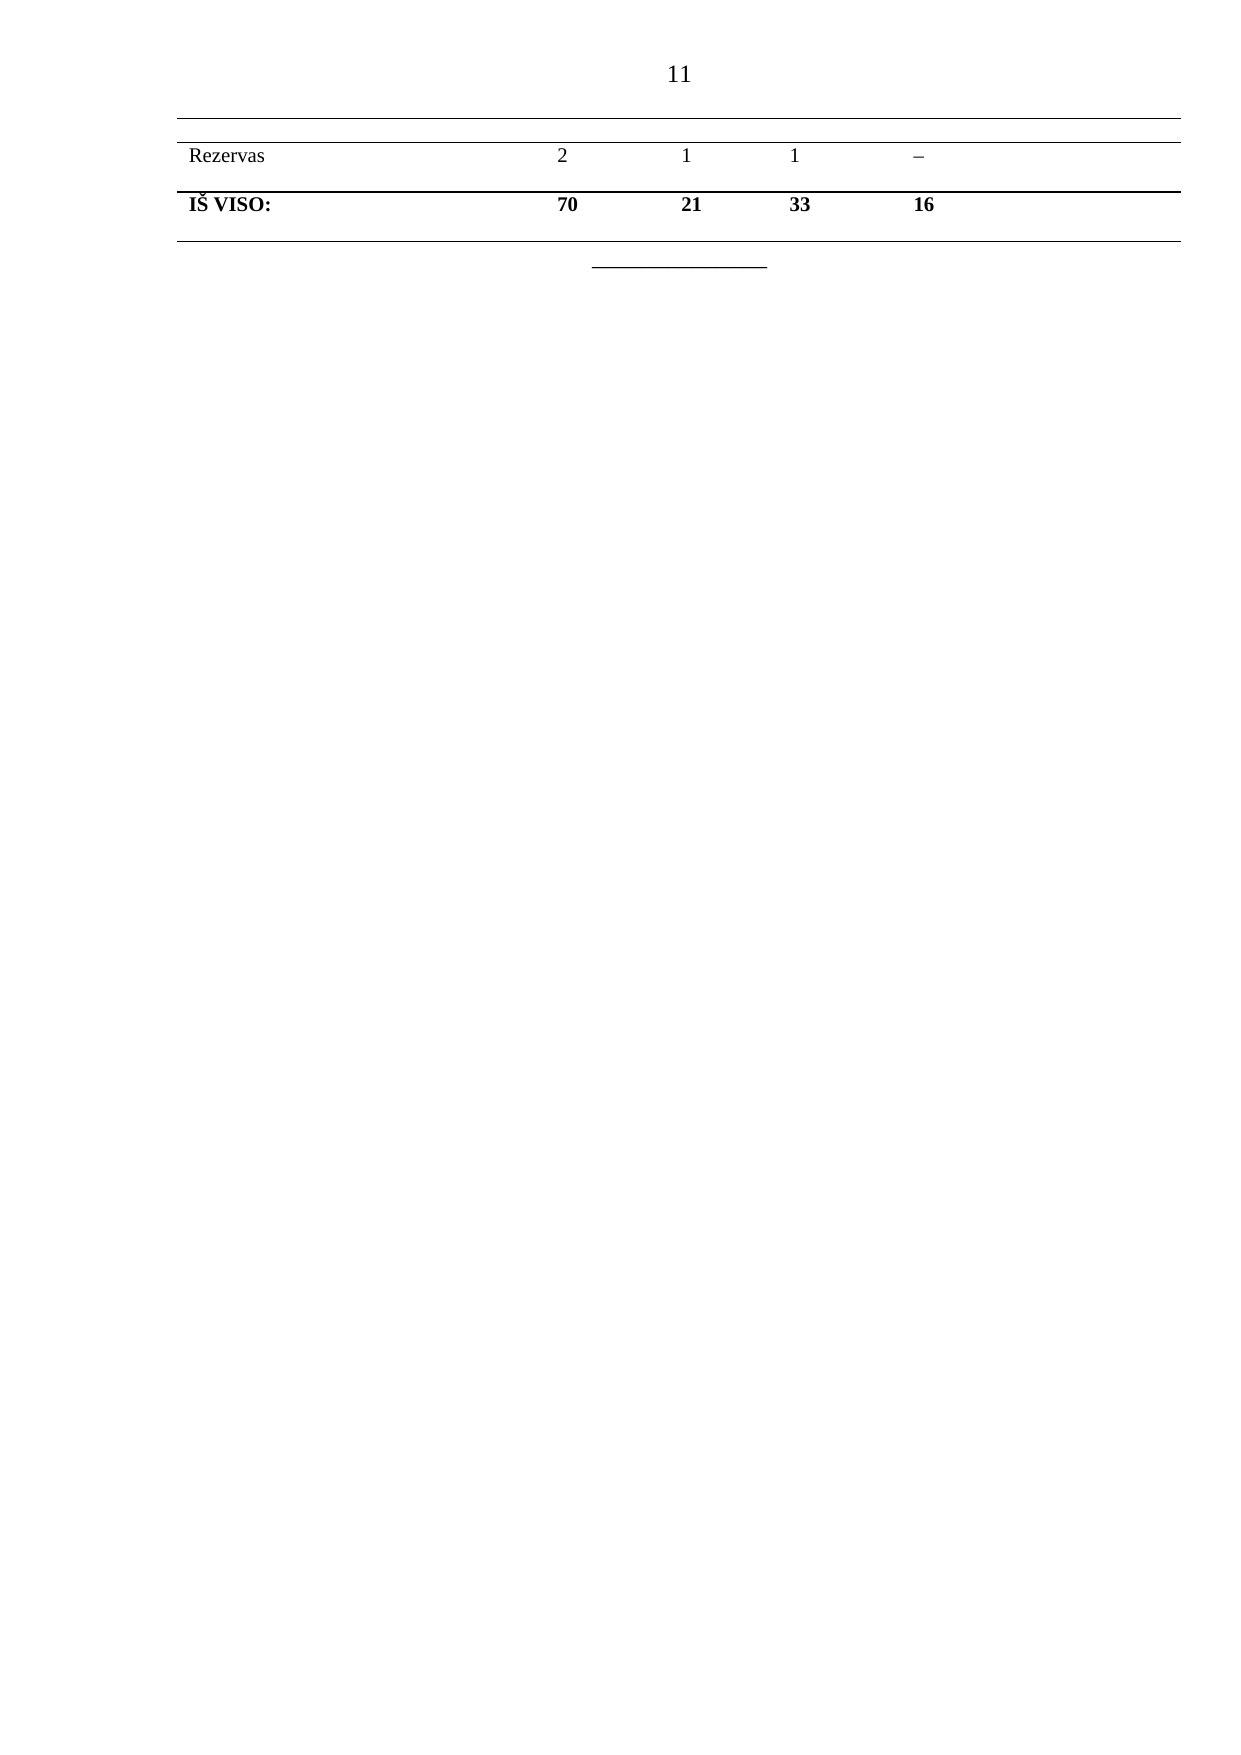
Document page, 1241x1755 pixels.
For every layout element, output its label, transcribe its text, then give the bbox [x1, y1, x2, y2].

table_cell [1042, 119, 1181, 142]
table_cell [902, 167, 1042, 191]
table_cell [1042, 143, 1181, 167]
table_cell – [902, 143, 1042, 167]
table_cell [1042, 193, 1181, 216]
table_cell IŠ VISO: [177, 193, 546, 216]
table_cell [1042, 167, 1181, 191]
table_cell 1 [670, 143, 778, 167]
table_cell Rezervas [177, 143, 546, 167]
table_cell [670, 216, 778, 241]
table_cell [902, 119, 1042, 142]
table_cell [177, 216, 546, 241]
table_cell [177, 167, 546, 191]
table_cell 1 [778, 143, 902, 167]
table_cell [177, 119, 546, 142]
table_cell [670, 167, 778, 191]
table_cell [670, 119, 778, 142]
text ______________ [177, 242, 1181, 270]
table_cell 33 [778, 193, 902, 216]
table_cell [546, 216, 670, 241]
table_cell [778, 119, 902, 142]
table_cell 16 [902, 193, 1042, 216]
table_cell [902, 216, 1042, 241]
table_cell [546, 119, 670, 142]
table_cell [778, 167, 902, 191]
table_cell 21 [670, 193, 778, 216]
table_cell [546, 167, 670, 191]
table_cell 70 [546, 193, 670, 216]
table_cell 2 [546, 143, 670, 167]
table_cell [1042, 216, 1181, 241]
table_cell [778, 216, 902, 241]
